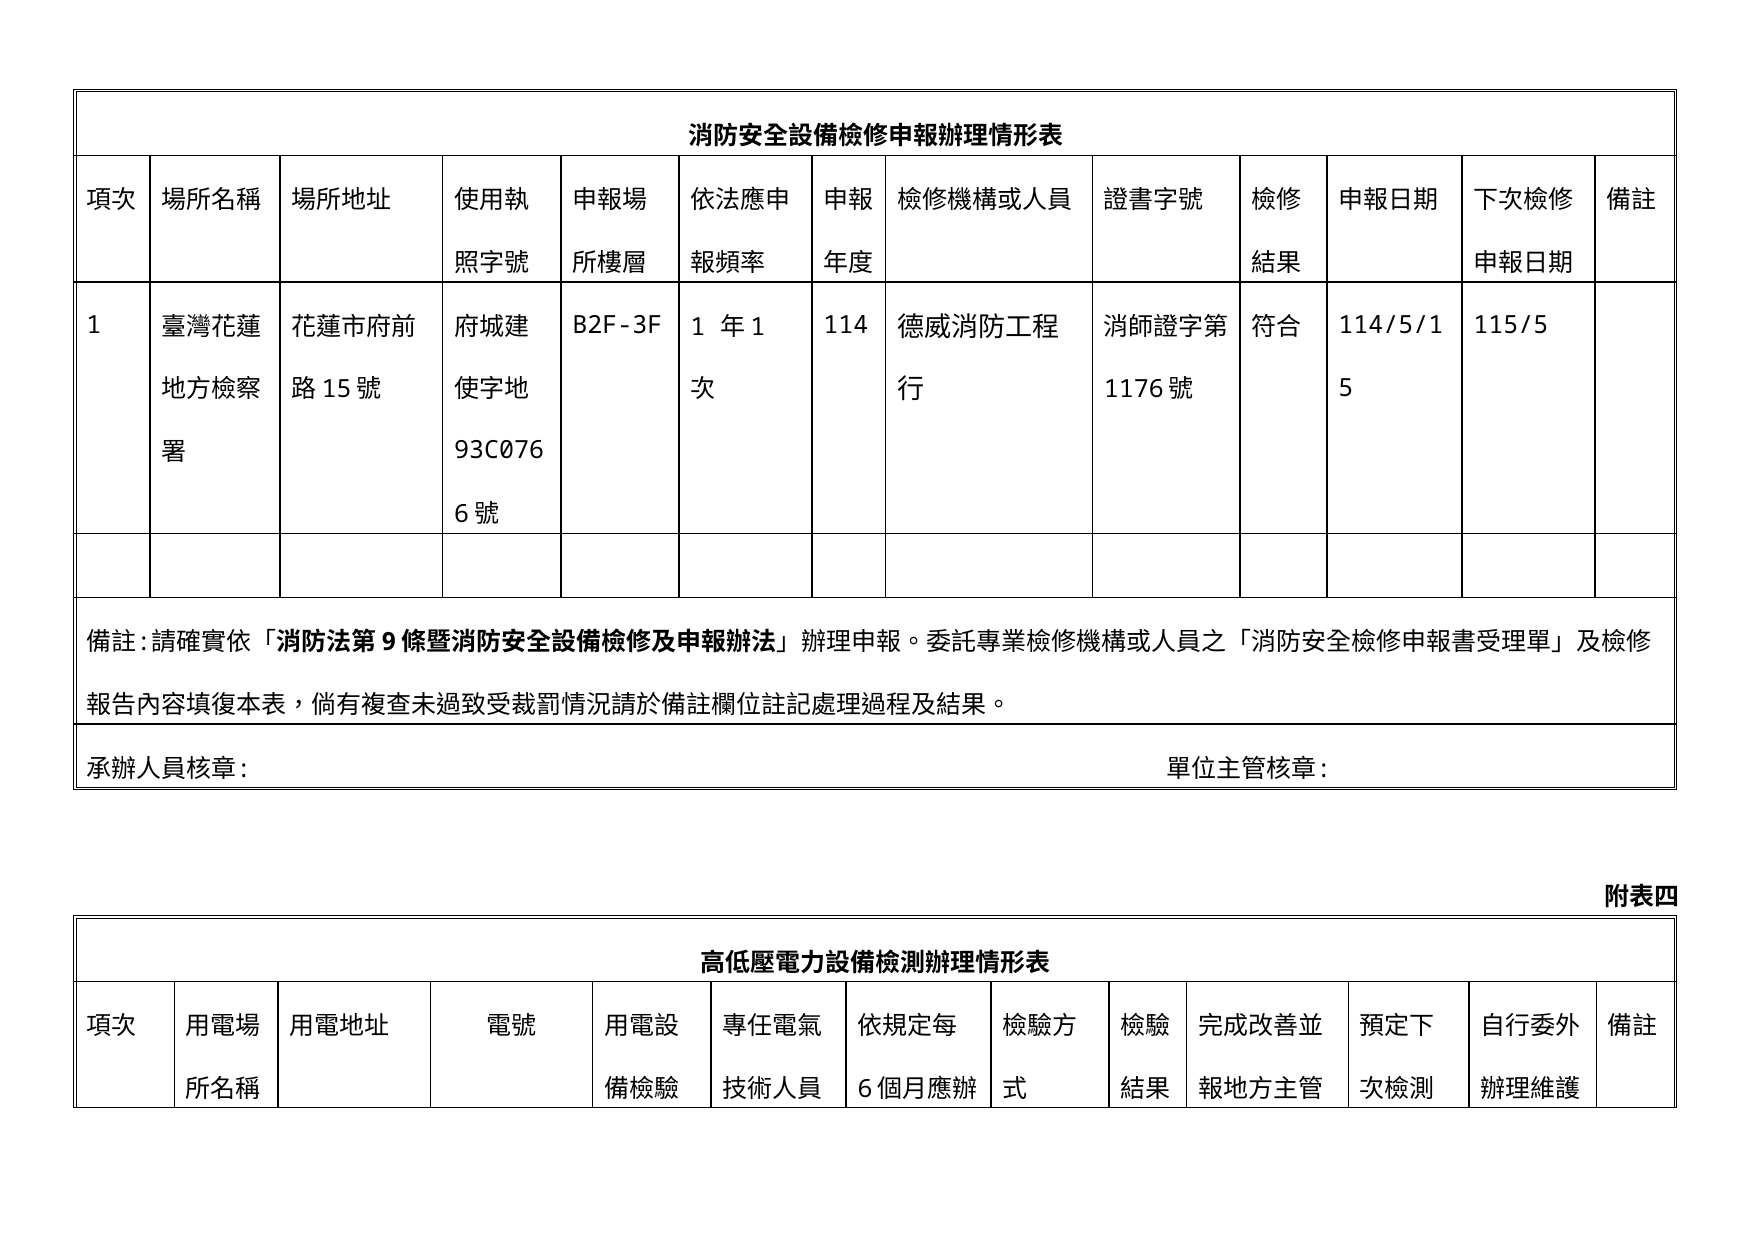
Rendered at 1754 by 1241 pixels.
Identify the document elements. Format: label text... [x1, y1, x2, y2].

table_cell [680, 534, 811, 597]
table_cell [443, 534, 560, 597]
table_cell [886, 534, 1092, 597]
table_cell 1 [77, 283, 149, 533]
table_cell 申報日期 [1328, 156, 1461, 281]
table_cell 檢修機構或人員 [886, 156, 1092, 281]
table_header 消防安全設備檢修申報辦理情形表 [77, 92, 1674, 154]
table_header 高低壓電力設備檢測辦理情形表 [77, 919, 1674, 981]
table_cell 申報場所樓層 [562, 156, 678, 281]
table_cell 依規定每 6個月應辦 [847, 982, 990, 1107]
table_cell [1463, 534, 1594, 597]
table_cell [1596, 283, 1674, 533]
table_cell 項次 [77, 982, 174, 1107]
table_cell B2F-3F [562, 283, 678, 533]
table_cell 自行委外辦理維護 [1470, 982, 1596, 1107]
text 附表四 [75, 853, 1679, 915]
table_cell 檢驗結果 [1110, 982, 1186, 1107]
table_cell 用電地址 [279, 982, 430, 1107]
table_cell [1093, 534, 1239, 597]
table_cell 備註:請確實依「消防法第9條暨消防安全設備檢修及申報辦法」辦理申報。委託專業檢修機構或人員之「消防安全檢修申報書受理單」及檢修報告內容填復本表，倘有複查未過致受裁罰情況請於備註欄位註記處理過程及結果。 [77, 598, 1674, 723]
table_cell 檢驗方式 [992, 982, 1108, 1107]
table_cell 場所地址 [281, 156, 442, 281]
table_cell 專任電氣技術人員 [712, 982, 845, 1107]
table_cell 電號 [431, 982, 592, 1107]
table_cell [1241, 534, 1326, 597]
table_cell 1 年1 次 [680, 283, 811, 533]
table_cell [1328, 534, 1461, 597]
table_cell 檢修結果 [1241, 156, 1326, 281]
table_cell [1596, 534, 1674, 597]
table_cell 臺灣花蓮地方檢察署 [151, 283, 279, 533]
table_cell [281, 534, 442, 597]
table_cell 消師證字第1176號 [1093, 283, 1239, 533]
table_cell 115/5 [1463, 283, 1594, 533]
table_cell 114 [813, 283, 885, 533]
table_cell 完成改善並報地方主管 [1187, 982, 1348, 1107]
table_cell 114/5/15 [1328, 283, 1461, 533]
table_cell 花蓮市府前路15號 [281, 283, 442, 533]
table_cell [562, 534, 678, 597]
table_cell 備註 [1597, 982, 1674, 1107]
table_cell [77, 534, 149, 597]
table_cell 申報 年度 [813, 156, 885, 281]
table_cell 下次檢修申報日期 [1463, 156, 1594, 281]
table_cell 場所名稱 [151, 156, 279, 281]
table_cell 項次 [77, 156, 149, 281]
table_cell [813, 534, 885, 597]
table_cell [151, 534, 279, 597]
table_cell 預定下次檢測 [1349, 982, 1468, 1107]
table_cell 備註 [1596, 156, 1674, 281]
table_cell 府城建使字地93C0766號 [443, 283, 560, 533]
table_cell 德威消防工程行 [886, 283, 1092, 533]
table_cell 使用執照字號 [443, 156, 560, 281]
table_cell 證書字號 [1093, 156, 1239, 281]
table_cell 承辦人員核章: 單位主管核章: [77, 725, 1674, 787]
table_cell 用電場所名稱 [175, 982, 277, 1107]
table_cell 用電設備檢驗 [593, 982, 710, 1107]
table_cell 依法應申報頻率 [680, 156, 811, 281]
table_cell 符合 [1241, 283, 1326, 533]
